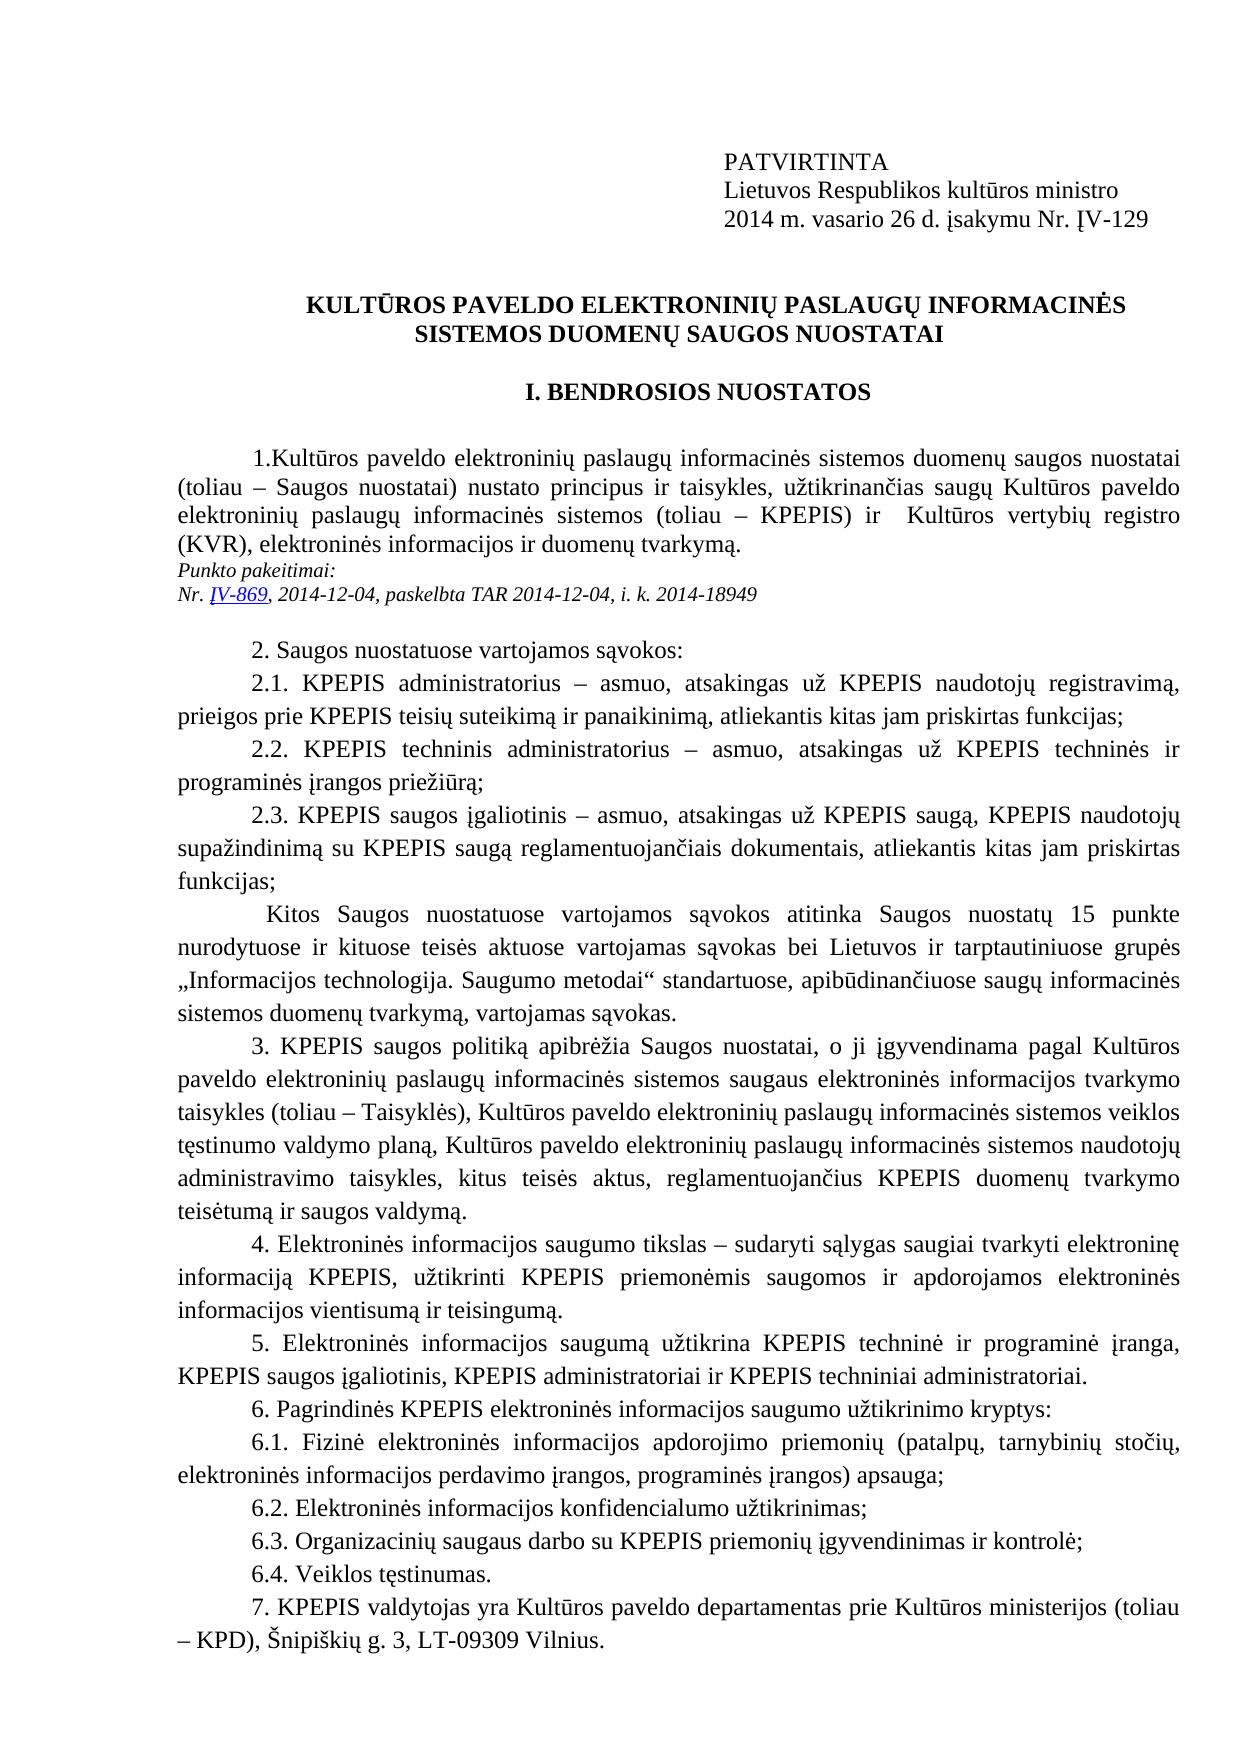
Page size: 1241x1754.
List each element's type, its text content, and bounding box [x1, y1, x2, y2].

text 3. KPEPIS saugos politiką apibrėžia Saugos nuostatai, o ji įgyvendinama pagal Kultūros paveldo elektroninių paslaugų informacinės sistemos saugaus elektroninės informacijos tvarkymo taisykles (toliau – Taisyklės), Kultūros paveldo elektroninių paslaugų informacinės sistemos veiklos tęstinumo valdymo planą, Kultūros paveldo elektroninių paslaugų informacinės sistemos naudotojų administravimo taisykles, kitus teisės aktus, reglamentuojančius KPEPIS duomenų tvarkymo teisėtumą ir saugos valdymą. [177, 1031, 1181, 1225]
text Lietuvos Respublikos kultūros ministro [723, 176, 1181, 204]
text Punkto pakeitimai: [177, 558, 1181, 582]
text I. BENDROSIOS NUOSTATOS [215, 377, 1181, 406]
text 2014 m. vasario 26 d. įsakymu Nr. ĮV-129 [723, 204, 1181, 233]
text 6.2. Elektroninės informacijos konfidencialumo užtikrinimas; [251, 1493, 1181, 1522]
text 6. Pagrindinės KPEPIS elektroninės informacijos saugumo užtikrinimo kryptys: [251, 1394, 1181, 1423]
text 2.1. KPEPIS administratorius – asmuo, atsakingas už KPEPIS naudotojų registravimą, prieigos prie KPEPIS teisių suteikimą ir panaikinimą, atliekantis kitas jam priskirtas funkcijas; [177, 668, 1181, 729]
text 6.1. Fizinė elektroninės informacijos apdorojimo priemonių (patalpų, tarnybinių stočių, elektroninės informacijos perdavimo įrangos, programinės įrangos) apsauga; [177, 1427, 1181, 1489]
text 1.Kultūros paveldo elektroninių paslaugų informacinės sistemos duomenų saugos nuostatai (toliau – Saugos nuostatai) nustato principus ir taisykles, užtikrinančias saugų Kultūros paveldo elektroninių paslaugų informacinės sistemos (toliau – KPEPIS) ir Kultūros vertybių registro (KVR), elektroninės informacijos ir duomenų tvarkymą. [177, 443, 1181, 558]
text 5. Elektroninės informacijos saugumą užtikrina KPEPIS techninė ir programinė įranga, KPEPIS saugos įgaliotinis, KPEPIS administratoriai ir KPEPIS techniniai administratoriai. [177, 1328, 1181, 1390]
text 2. Saugos nuostatuose vartojamos sąvokos: [251, 635, 1181, 663]
text PATVIRTINTA [723, 147, 1181, 176]
text 6.4. Veiklos tęstinumas. [251, 1559, 1181, 1588]
text 2.3. KPEPIS saugos įgaliotinis – asmuo, atsakingas už KPEPIS saugą, KPEPIS naudotojų supažindinimą su KPEPIS saugą reglamentuojančiais dokumentais, atliekantis kitas jam priskirtas funkcijas; [177, 800, 1181, 895]
text 4. Elektroninės informacijos saugumo tikslas – sudaryti sąlygas saugiai tvarkyti elektroninę informaciją KPEPIS, užtikrinti KPEPIS priemonėmis saugomos ir apdorojamos elektroninės informacijos vientisumą ir teisingumą. [177, 1229, 1181, 1324]
text Nr. ĮV-869, 2014-12-04, paskelbta TAR 2014-12-04, i. k. 2014-18949 [177, 582, 1181, 606]
text KULTŪROS PAVELDO ELEKTRONINIŲ PASLAUGŲ INFORMACINĖS SISTEMOS DUOMENŲ SAUGOS NUOSTATAI [177, 291, 1181, 348]
text 2.2. KPEPIS techninis administratorius – asmuo, atsakingas už KPEPIS techninės ir programinės įrangos priežiūrą; [177, 734, 1181, 796]
text 7. KPEPIS valdytojas yra Kultūros paveldo departamentas prie Kultūros ministerijos (toliau – KPD), Šnipiškių g. 3, LT-09309 Vilnius. [177, 1592, 1181, 1654]
text Kitos Saugos nuostatuose vartojamos sąvokos atitinka Saugos nuostatų 15 punkte nurodytuose ir kituose teisės aktuose vartojamas sąvokas bei Lietuvos ir tarptautiniuose grupės „Informacijos technologija. Saugumo metodai“ standartuose, apibūdinančiuose saugų informacinės sistemos duomenų tvarkymą, vartojamas sąvokas. [177, 899, 1181, 1027]
text 6.3. Organizacinių saugaus darbo su KPEPIS priemonių įgyvendinimas ir kontrolė; [251, 1526, 1181, 1555]
